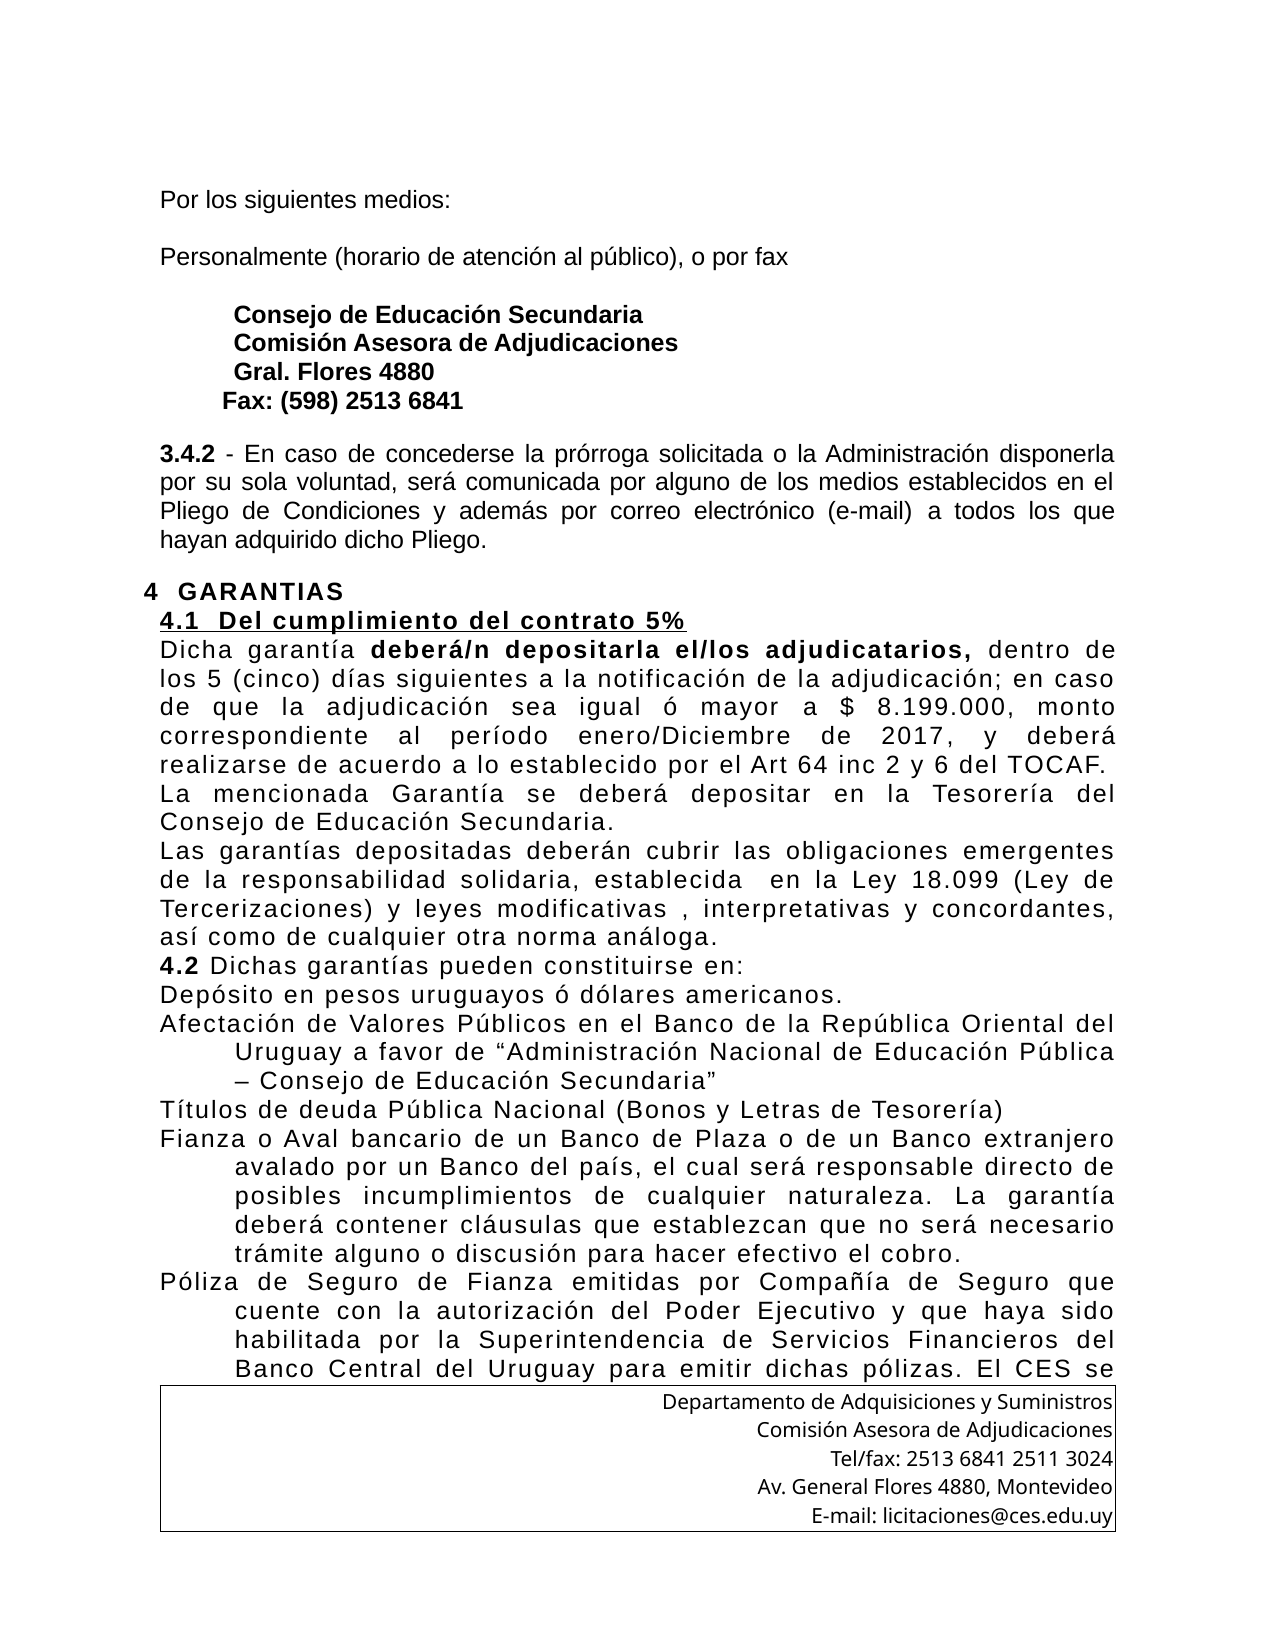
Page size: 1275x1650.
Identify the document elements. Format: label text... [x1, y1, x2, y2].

text 4.2 Dichas garantías pueden constituirse en: [159, 951, 1116, 980]
text Gral. Flores 4880 [159, 357, 1116, 386]
text 4.1 Del cumplimiento del contrato 5% [159, 606, 1116, 635]
text 4 GARANTIAS [144, 577, 1116, 606]
text La mencionada Garantía se deberá depositar en la Tesorería del Consejo de Educación Secundaria. [159, 778, 1116, 836]
text 3.4.2 - En caso de concederse la prórroga solicitada o la Administración disponerla por su sola voluntad, será comunicada por alguno de los medios establecidos en el Pliego de Condiciones y además por correo electrónico (e-mail) a todos los que hayan adquirido dicho Pliego. [159, 439, 1116, 554]
text Depósito en pesos uruguayos ó dólares americanos. [159, 980, 1116, 1008]
text Personalmente (horario de atención al público), o por fax [159, 242, 1116, 271]
text Las garantías depositadas deberán cubrir las obligaciones emergentes de la responsabilidad solidaria, establecida en la Ley 18.099 (Ley de Tercerizaciones) y leyes modificativas , interpretativas y concordantes, así como de cualquier otra norma análoga. [159, 836, 1116, 951]
text Fax: (598) 2513 6841 [159, 386, 1116, 415]
text Afectación de Valores Públicos en el Banco de la República Oriental del Uruguay a favor de “Administración Nacional de Educación Pública – Consejo de Educación Secundaria” [159, 1008, 1116, 1095]
text Comisión Asesora de Adjudicaciones [159, 328, 1116, 357]
text Dicha garantía deberá/n depositarla el/los adjudicatarios, dentro de los 5 (cinco) días siguientes a la notificación de la adjudicación; en caso de que la adjudicación sea igual ó mayor a $ 8.199.000, monto correspondiente al período enero/Diciembre de 2017, y deberá realizarse de acuerdo a lo establecido por el Art 64 inc 2 y 6 del TOCAF. [159, 635, 1116, 778]
text Póliza de Seguro de Fianza emitidas por Compañía de Seguro que cuente con la autorización del Poder Ejecutivo y que haya sido habilitada por la Superintendencia de Servicios Financieros del Banco Central del Uruguay para emitir dichas pólizas. El CES se [159, 1267, 1116, 1382]
text Fianza o Aval bancario de un Banco de Plaza o de un Banco extranjero avalado por un Banco del país, el cual será responsable directo de posibles incumplimientos de cualquier naturaleza. La garantía deberá contener cláusulas que establezcan que no será necesario trámite alguno o discusión para hacer efectivo el cobro. [159, 1123, 1116, 1267]
text Por los siguientes medios: [159, 185, 1116, 213]
text Títulos de deuda Pública Nacional (Bonos y Letras de Tesorería) [159, 1095, 1116, 1123]
text Consejo de Educación Secundaria [159, 300, 1116, 328]
